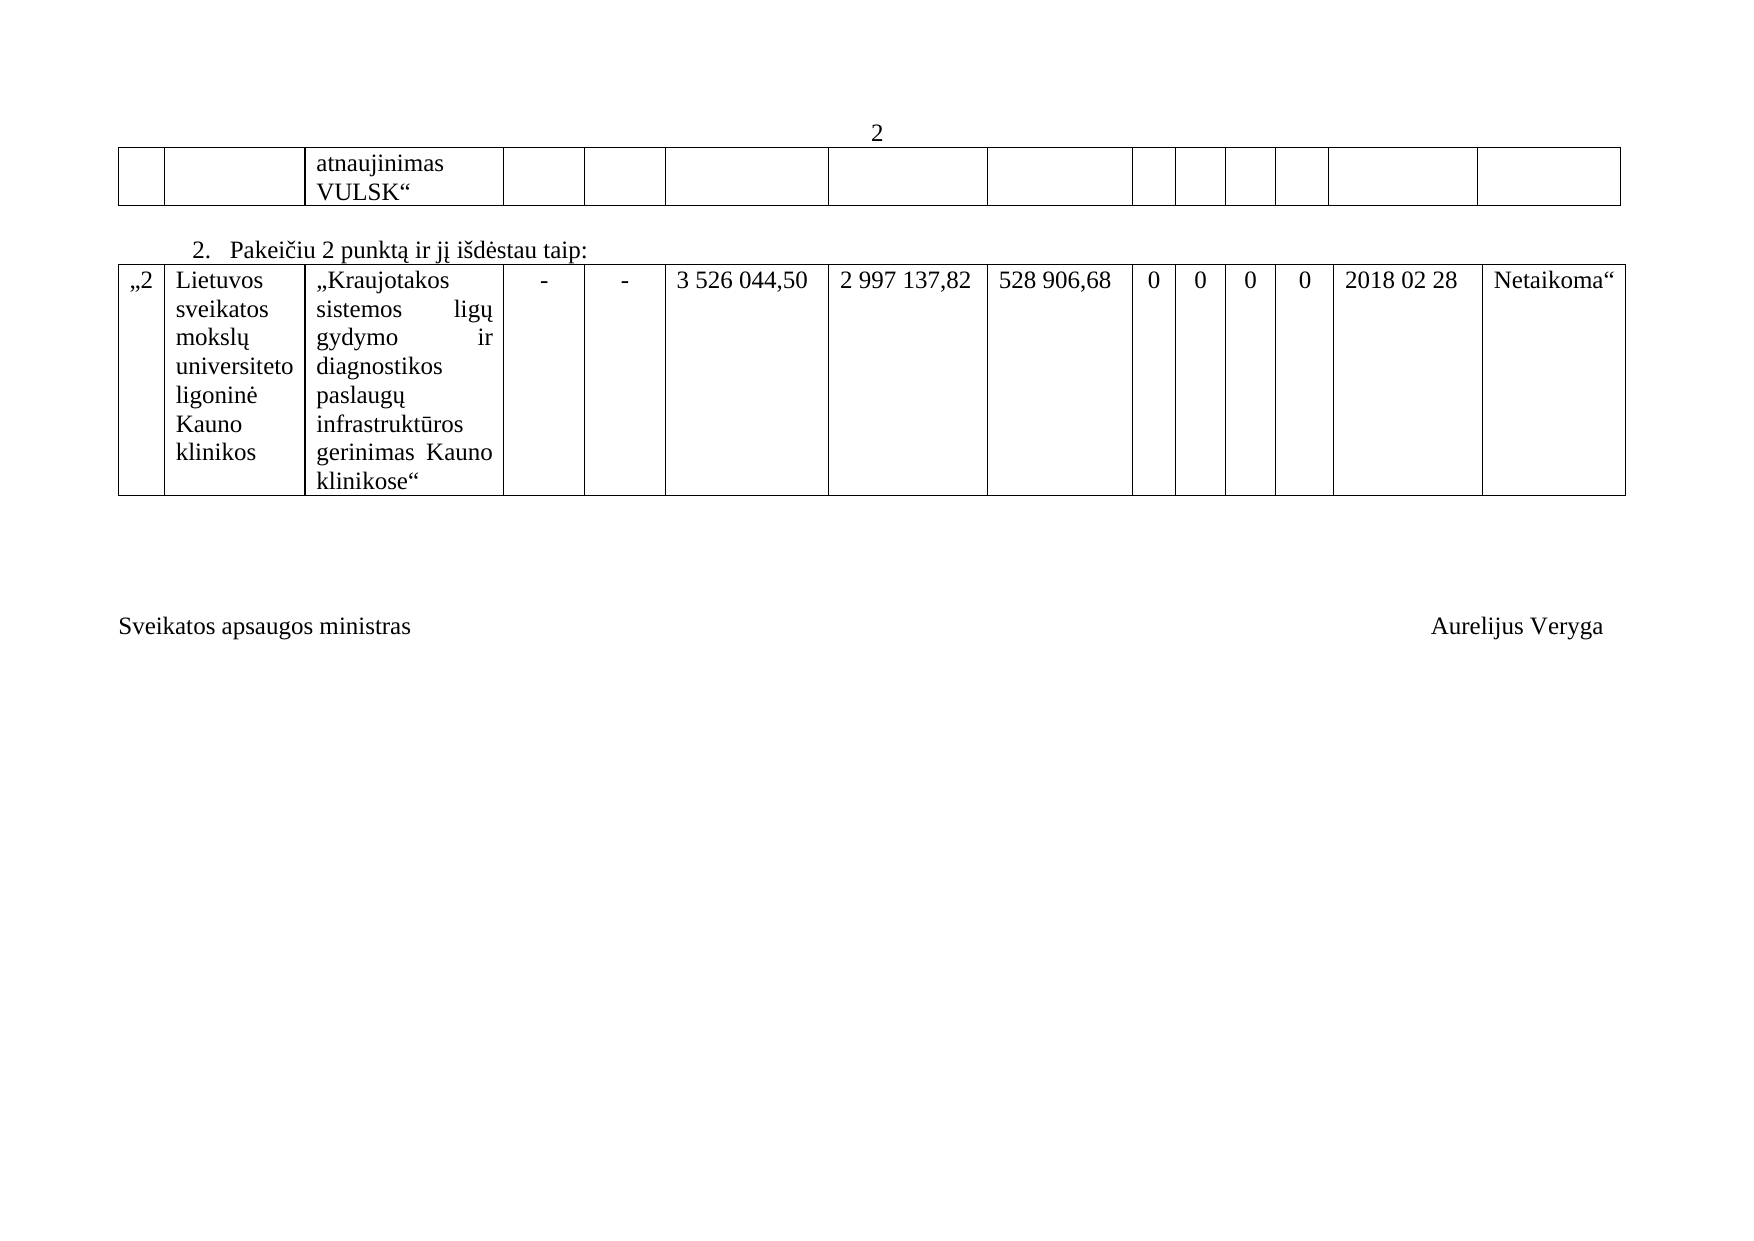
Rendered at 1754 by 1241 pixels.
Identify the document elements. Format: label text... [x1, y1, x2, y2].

table_header [829, 148, 987, 205]
table_header 528 906,68 [988, 265, 1132, 495]
text Sveikatos apsaugos ministras Aurelijus Veryga [118, 611, 1636, 640]
table_header [1226, 148, 1275, 205]
table_header Netaikoma“ [1483, 265, 1625, 495]
table_header [666, 148, 828, 205]
table_header [1133, 148, 1175, 205]
text 2. Pakeičiu 2 punktą ir jį išdėstau taip: [192, 235, 1636, 264]
table_header [1176, 148, 1225, 205]
table_header 0 [1176, 265, 1225, 495]
table_header 0 [1133, 265, 1175, 495]
table_header - [504, 148, 584, 205]
table_header 3 526 044,50 [666, 265, 828, 495]
table_header [988, 148, 1132, 205]
table_header - [585, 148, 665, 205]
table_header „2 [119, 265, 164, 495]
table_header [1276, 148, 1328, 205]
table_header [1329, 148, 1477, 205]
table_header [1478, 148, 1620, 205]
table_header - [504, 265, 584, 495]
table_header 0 [1226, 265, 1275, 495]
table_header 2018 02 28 [1334, 265, 1482, 495]
table_header 0 [1276, 265, 1333, 495]
table_header [165, 148, 304, 205]
table_header „Kraujotakos sistemos ligų gydymo ir diagnostikos paslaugų infrastruktūros gerinimas Kauno klinikose“ [306, 265, 503, 495]
table_header atnaujinimas VULSK“ [306, 148, 503, 205]
table_header Lietuvos sveikatos mokslų universiteto ligoninė Kauno klinikos [165, 265, 304, 495]
table_header 2 997 137,82 [829, 265, 987, 495]
table_header [119, 148, 164, 205]
table_header - [585, 265, 665, 495]
